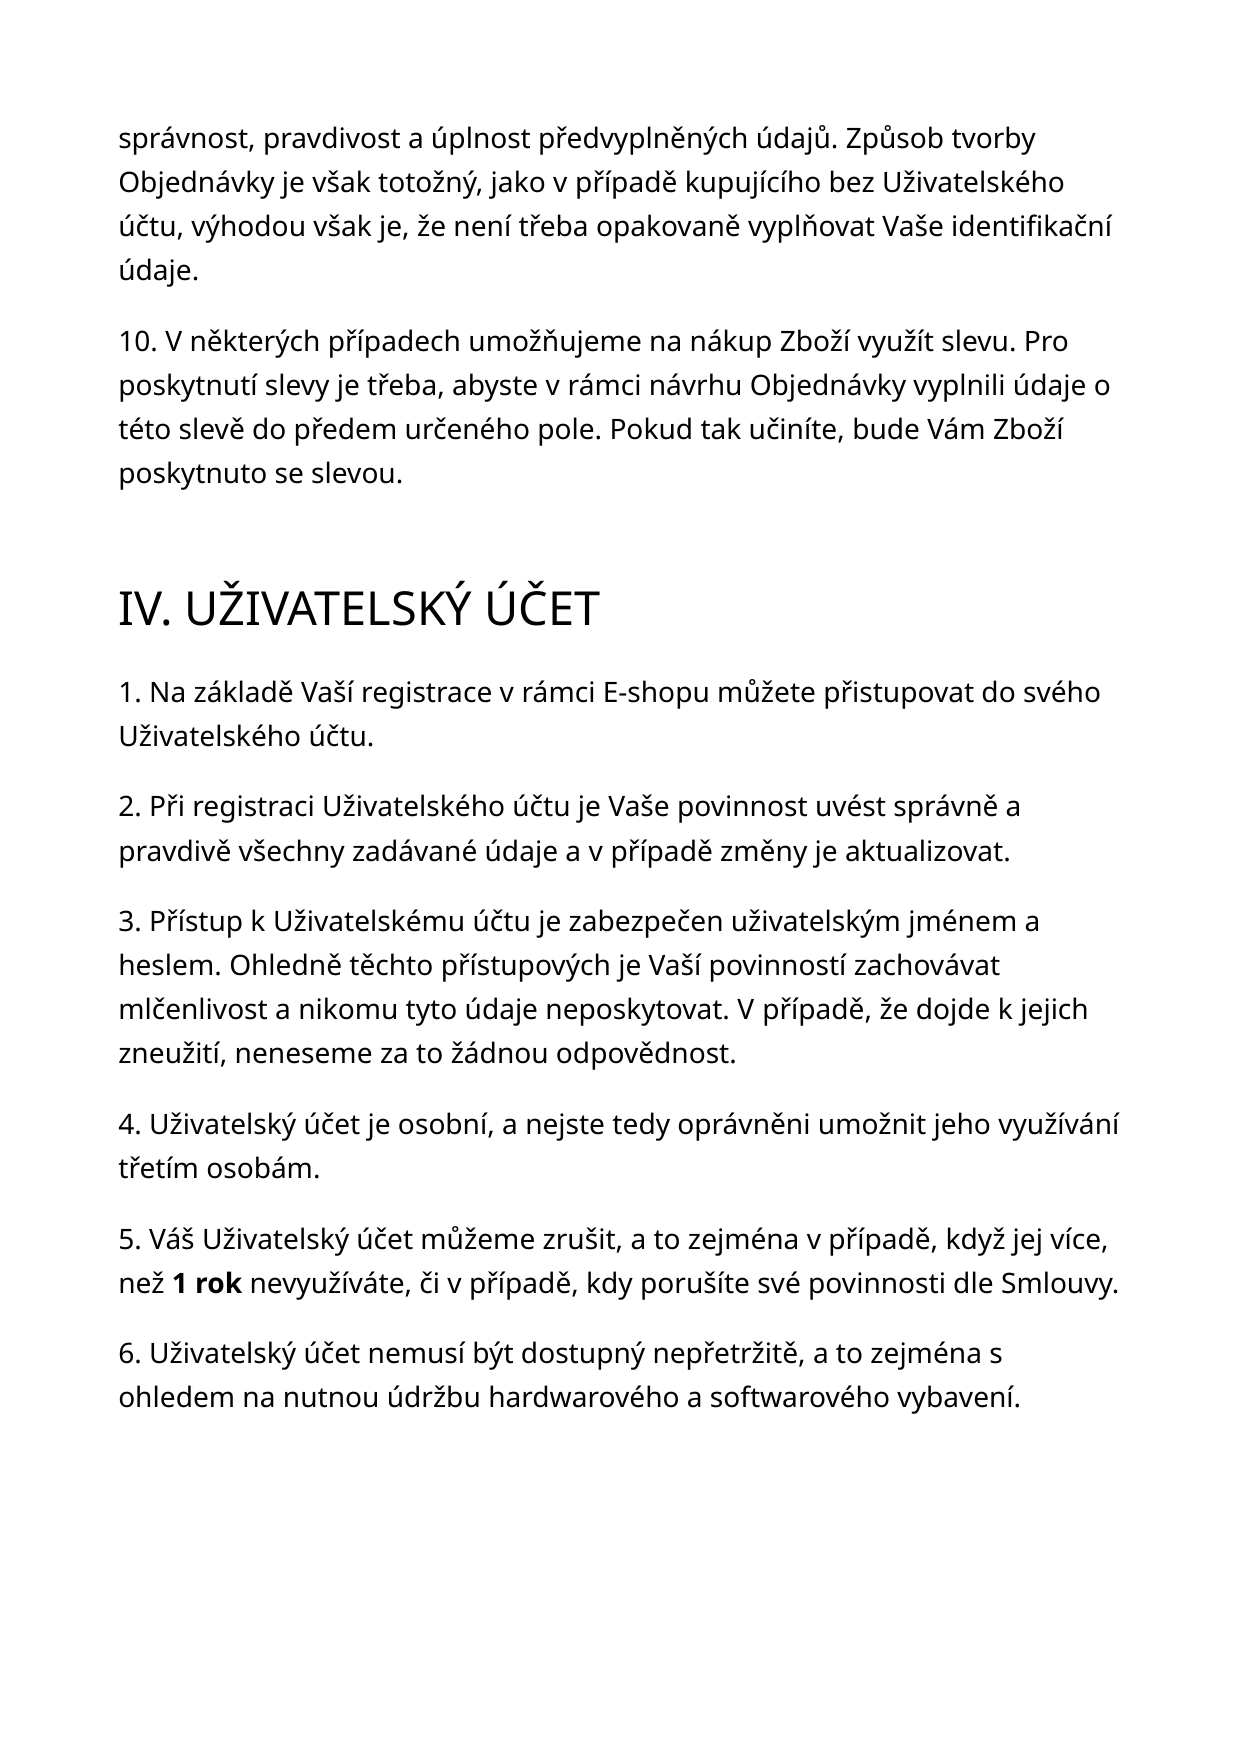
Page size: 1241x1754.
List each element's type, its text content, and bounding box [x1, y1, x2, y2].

text 6. Uživatelský účet nemusí být dostupný nepřetržitě, a to zejména s ohledem na nutnou údržbu hardwarového a softwarového vybavení. [118, 1334, 1122, 1416]
text 3. Přístup k Uživatelskému účtu je zabezpečen uživatelským jménem a heslem. Ohledně těchto přístupových je Vaší povinností zachovávat mlčenlivost a nikomu tyto údaje neposkytovat. V případě, že dojde k jejich zneužití, neneseme za to žádnou odpovědnost. [118, 901, 1122, 1072]
subtitle IV. UŽIVATELSKÝ ÚČET [118, 575, 1122, 639]
text 10. V některých případech umožňujeme na nákup Zboží využít slevu. Pro poskytnutí slevy je třeba, abyste v rámci návrhu Objednávky vyplnili údaje o této slevě do předem určeného pole. Pokud tak učiníte, bude Vám Zboží poskytnuto se slevou. [118, 321, 1122, 491]
text 2. Při registraci Uživatelského účtu je Vaše povinnost uvést správně a pravdivě všechny zadávané údaje a v případě změny je aktualizovat. [118, 787, 1122, 869]
text 5. Váš Uživatelský účet můžeme zrušit, a to zejména v případě, když jej více, než 1 rok nevyužíváte, či v případě, kdy porušíte své povinnosti dle Smlouvy. [118, 1219, 1122, 1301]
text správnost, pravdivost a úplnost předvyplněných údajů. Způsob tvorby Objednávky je však totožný, jako v případě kupujícího bez Uživatelského účtu, výhodou však je, že není třeba opakovaně vyplňovat Vaše identifikační údaje. [118, 118, 1122, 289]
text 1. Na základě Vaší registrace v rámci E-shopu můžete přistupovat do svého Uživatelského účtu. [118, 672, 1122, 754]
text 4. Uživatelský účet je osobní, a nejste tedy oprávněni umožnit jeho využívání třetím osobám. [118, 1104, 1122, 1187]
